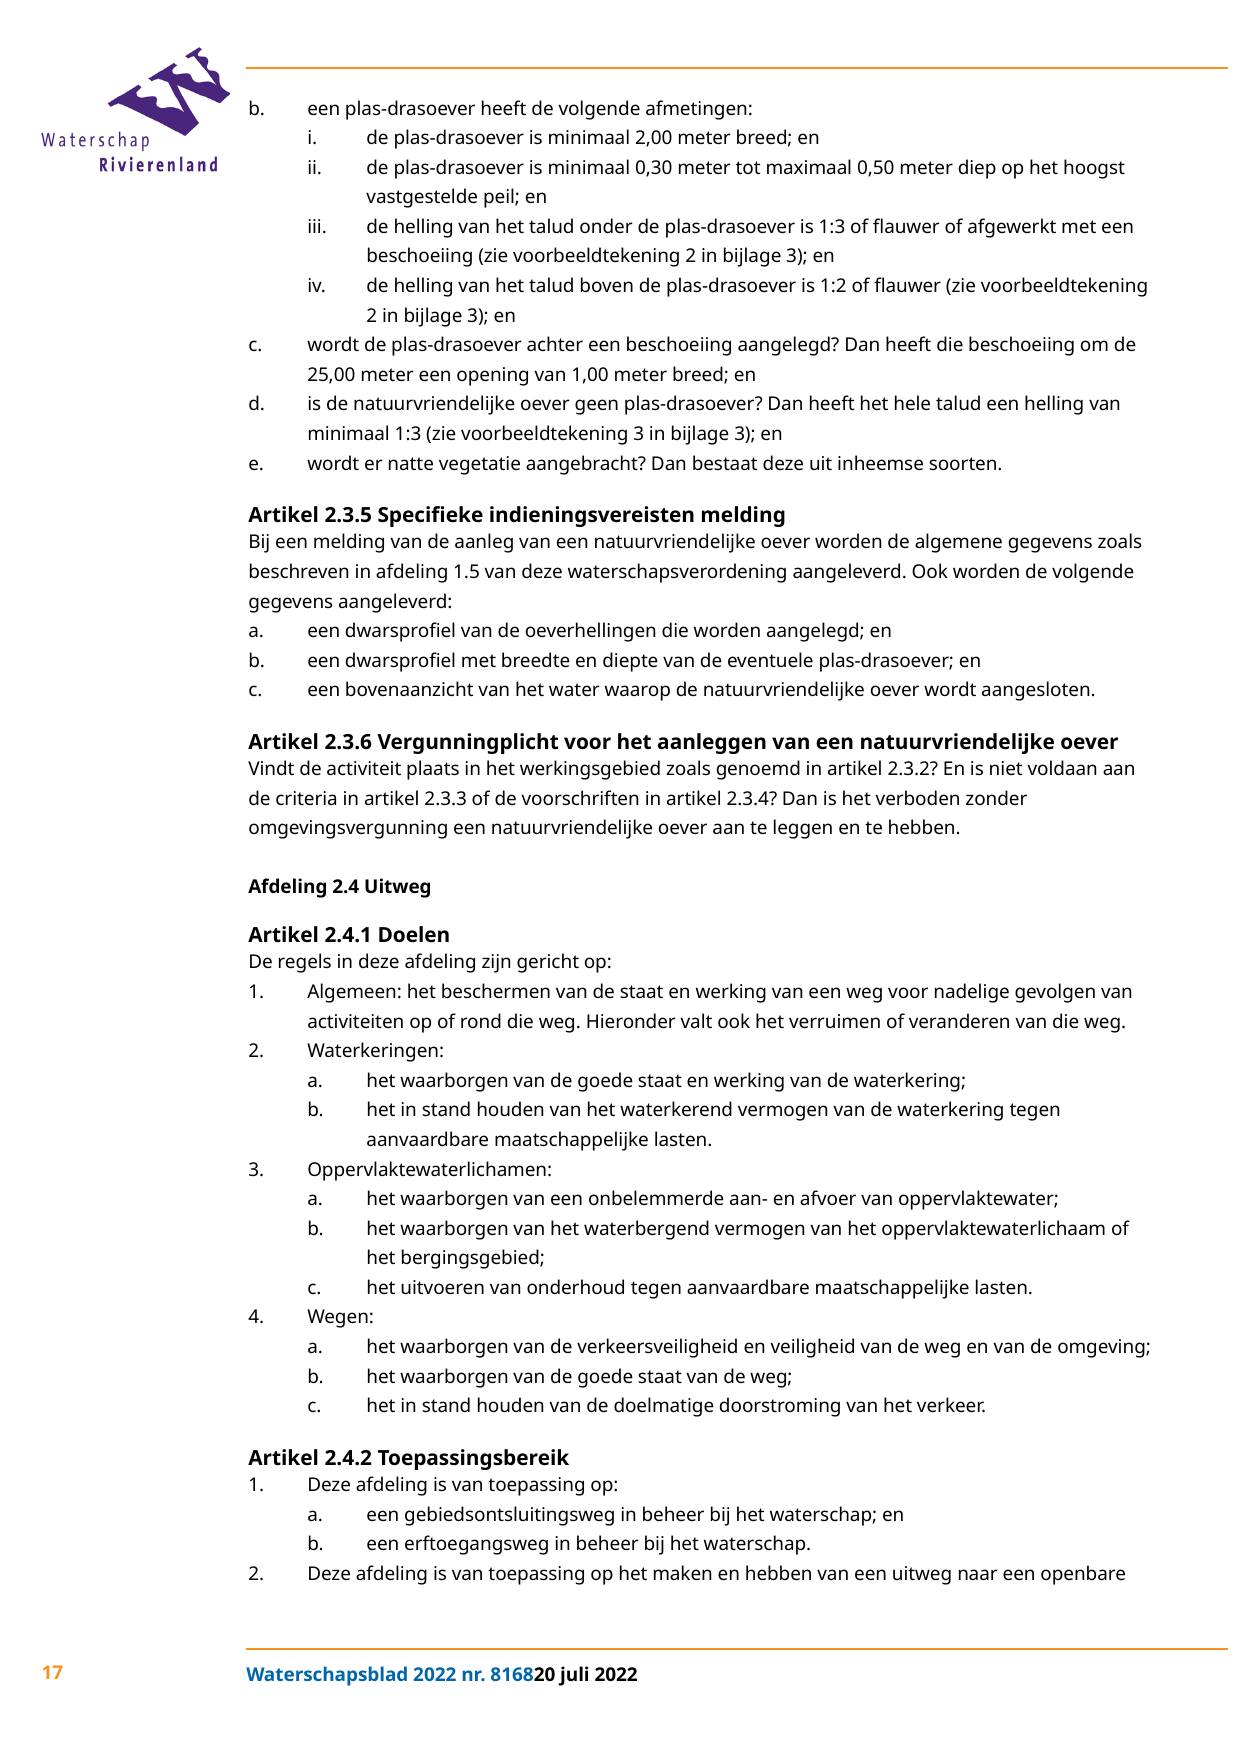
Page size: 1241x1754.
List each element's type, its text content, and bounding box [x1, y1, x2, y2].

list een dwarsprofiel met breedte en diepte van de eventuele plas-drasoever; en [248, 647, 1152, 673]
list de plas-drasoever is minimaal 2,00 meter breed; en [307, 124, 1152, 150]
list een gebiedsontsluitingsweg in beheer bij het waterschap; en [307, 1501, 1152, 1527]
list wordt er natte vegetatie aangebracht? Dan bestaat deze uit inheemse soorten. [248, 450, 1152, 476]
list een plas-drasoever heeft de volgende afmetingen: [248, 95, 1152, 121]
list het waarborgen van de verkeersveiligheid en veiligheid van de weg en van de omgeving; [307, 1333, 1152, 1359]
list Waterkeringen: [248, 1037, 1152, 1063]
text Afdeling 2.4 Uitweg [248, 874, 1152, 899]
text Artikel 2.3.5 Specifieke indieningsvereisten melding [248, 500, 1152, 529]
list Deze afdeling is van toepassing op het maken en hebben van een uitweg naar een openbare [248, 1560, 1152, 1586]
list wordt de plas-drasoever achter een beschoeiing aangelegd? Dan heeft die beschoeiing om de 25,00 meter een opening van 1,00 meter breed; en [248, 331, 1152, 387]
list Deze afdeling is van toepassing op: [248, 1471, 1152, 1497]
list Algemeen: het beschermen van de staat en werking van een weg voor nadelige gevolgen van activiteiten op of rond die weg. Hieronder valt ook het verruimen of veranderen van die weg. [248, 978, 1152, 1034]
list het in stand houden van het waterkerend vermogen van de waterkering tegen aanvaardbare maatschappelijke lasten. [307, 1097, 1152, 1152]
list Wegen: [248, 1304, 1152, 1329]
text Vindt de activiteit plaats in het werkingsgebied zoals genoemd in artikel 2.3.2? En is niet voldaan aan de criteria in artikel 2.3.3 of de voorschriften in artikel 2.3.4? Dan is het verboden zonder omgevingsvergunning een natuurvriendelijke oever aan te leggen en te hebben. [248, 755, 1152, 840]
list het waarborgen van een onbelemmerde aan- en afvoer van oppervlaktewater; [307, 1185, 1152, 1211]
list de plas-drasoever is minimaal 0,30 meter tot maximaal 0,50 meter diep op het hoogst vastgestelde peil; en [307, 154, 1152, 209]
list een erftoegangsweg in beheer bij het waterschap. [307, 1531, 1152, 1556]
list een dwarsprofiel van de oeverhellingen die worden aangelegd; en [248, 617, 1152, 643]
list een bovenaanzicht van het water waarop de natuurvriendelijke oever wordt aangesloten. [248, 677, 1152, 702]
list het waarborgen van het waterbergend vermogen van het oppervlaktewaterlichaam of het bergingsgebied; [307, 1215, 1152, 1270]
text Artikel 2.3.6 Vergunningplicht voor het aanleggen van een natuurvriendelijke oever [248, 727, 1152, 755]
list het uitvoeren van onderhoud tegen aanvaardbare maatschappelijke lasten. [307, 1274, 1152, 1300]
picture [41, 47, 231, 172]
list het waarborgen van de goede staat van de weg; [307, 1363, 1152, 1389]
text Artikel 2.4.2 Toepassingsbereik [248, 1443, 1152, 1471]
list is de natuurvriendelijke oever geen plas-drasoever? Dan heeft het hele talud een helling van minimaal 1:3 (zie voorbeeldtekening 3 in bijlage 3); en [248, 391, 1152, 446]
list Oppervlaktewaterlichamen: [248, 1156, 1152, 1182]
list het in stand houden van de doelmatige doorstroming van het verkeer. [307, 1392, 1152, 1418]
text De regels in deze afdeling zijn gericht op: [248, 949, 1152, 974]
list het waarborgen van de goede staat en werking van de waterkering; [307, 1067, 1152, 1093]
text Bij een melding van de aanleg van een natuurvriendelijke oever worden de algemene gegevens zoals beschreven in afdeling 1.5 van deze waterschapsverordening aangeleverd. Ook worden de volgende gegevens aangeleverd: [248, 529, 1152, 613]
list de helling van het talud onder de plas-drasoever is 1:3 of flauwer of afgewerkt met een beschoeiing (zie voorbeeldtekening 2 in bijlage 3); en [307, 213, 1152, 268]
text Artikel 2.4.1 Doelen [248, 920, 1152, 949]
list de helling van het talud boven de plas-drasoever is 1:2 of flauwer (zie voorbeeldtekening 2 in bijlage 3); en [307, 272, 1152, 328]
